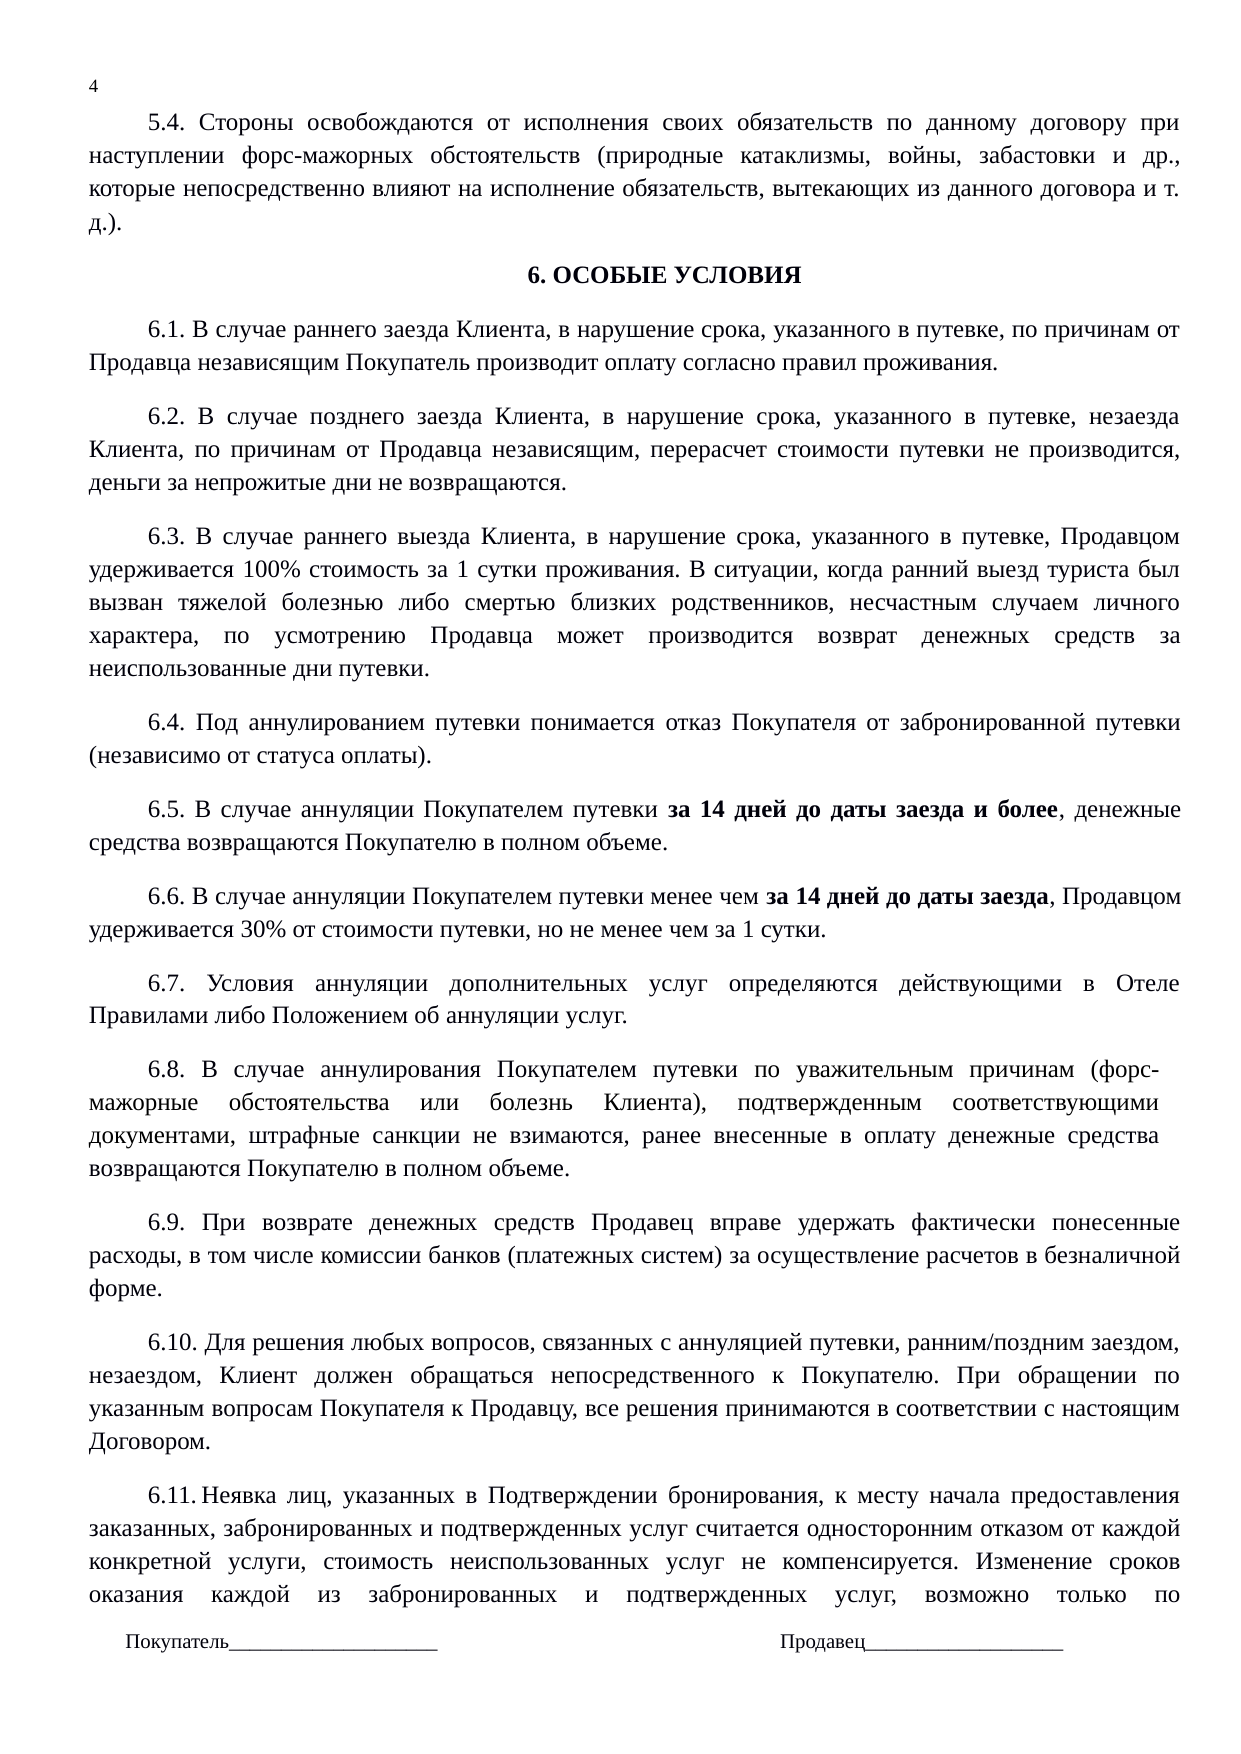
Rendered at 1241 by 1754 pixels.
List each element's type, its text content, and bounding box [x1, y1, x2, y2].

text 6.3. В случае раннего выезда Клиента, в нарушение срока, указанного в путевке, Продавцом удерживается 100% стоимость за 1 сутки проживания. В ситуации, когда ранний выезд туриста был вызван тяжелой болезнью либо смертью близких родственников, несчастным случаем личного характера, по усмотрению Продавца может производится возврат денежных средств за неиспользованные дни путевки. [89, 521, 1181, 682]
text 6.5. В случае аннуляции Покупателем путевки за 14 дней до даты заезда и более, денежные средства возвращаются Покупателю в полном объеме. [89, 794, 1181, 856]
text 6.4. Под аннулированием путевки понимается отказ Покупателя от забронированной путевки (независимо от статуса оплаты). [89, 707, 1181, 769]
text 6. ОСОБЫЕ УСЛОВИЯ [89, 260, 1181, 289]
text 5.4. Стороны освобождаются от исполнения своих обязательств по данному договору при наступлении форс-мажорных обстоятельств (природные катаклизмы, войны, забастовки и др., которые непосредственно влияют на исполнение обязательств, вытекающих из данного договора и т. д.). [89, 107, 1181, 235]
text 6.6. В случае аннуляции Покупателем путевки менее чем за 14 дней до даты заезда, Продавцом удерживается 30% от стоимости путевки, но не менее чем за 1 сутки. [89, 881, 1181, 942]
text 6.9. При возврате денежных средств Продавец вправе удержать фактически понесенные расходы, в том числе комиссии банков (платежных систем) за осуществление расчетов в безналичной форме. [89, 1207, 1181, 1302]
text 6.1. В случае раннего заезда Клиента, в нарушение срока, указанного в путевке, по причинам от Продавца независящим Покупатель производит оплату согласно правил проживания. [89, 314, 1181, 376]
text 6.7. Условия аннуляции дополнительных услуг определяются действующими в Отеле Правилами либо Положением об аннуляции услуг. [89, 968, 1181, 1029]
text 6.8. В случае аннулирования Покупателем путевки по уважительным причинам (форс-мажорные обстоятельства или болезнь Клиента), подтвержденным соответствующими документами, штрафные санкции не взимаются, ранее внесенные в оплату денежные средства возвращаются Покупателю в полном объеме. [89, 1054, 1160, 1182]
list Неявка лиц, указанных в Подтверждении бронирования, к месту начала предоставления заказанных, забронированных и подтвержденных услуг считается односторонним отказом от каждой конкретной услуги, стоимость неиспользованных услуг не компенсируется. Изменение сроков оказания каждой из забронированных и подтвержденных услуг, возможно только по [89, 1480, 1181, 1608]
text 6.10. Для решения любых вопросов, связанных с аннуляцией путевки, ранним/поздним заездом, незаездом, Клиент должен обращаться непосредственного к Покупателю. При обращении по указанным вопросам Покупателя к Продавцу, все решения принимаются в соответствии с настоящим Договором. [89, 1327, 1181, 1455]
text 6.2. В случае позднего заезда Клиента, в нарушение срока, указанного в путевке, незаезда Клиента, по причинам от Продавца независящим, перерасчет стоимости путевки не производится, деньги за непрожитые дни не возвращаются. [89, 401, 1181, 496]
